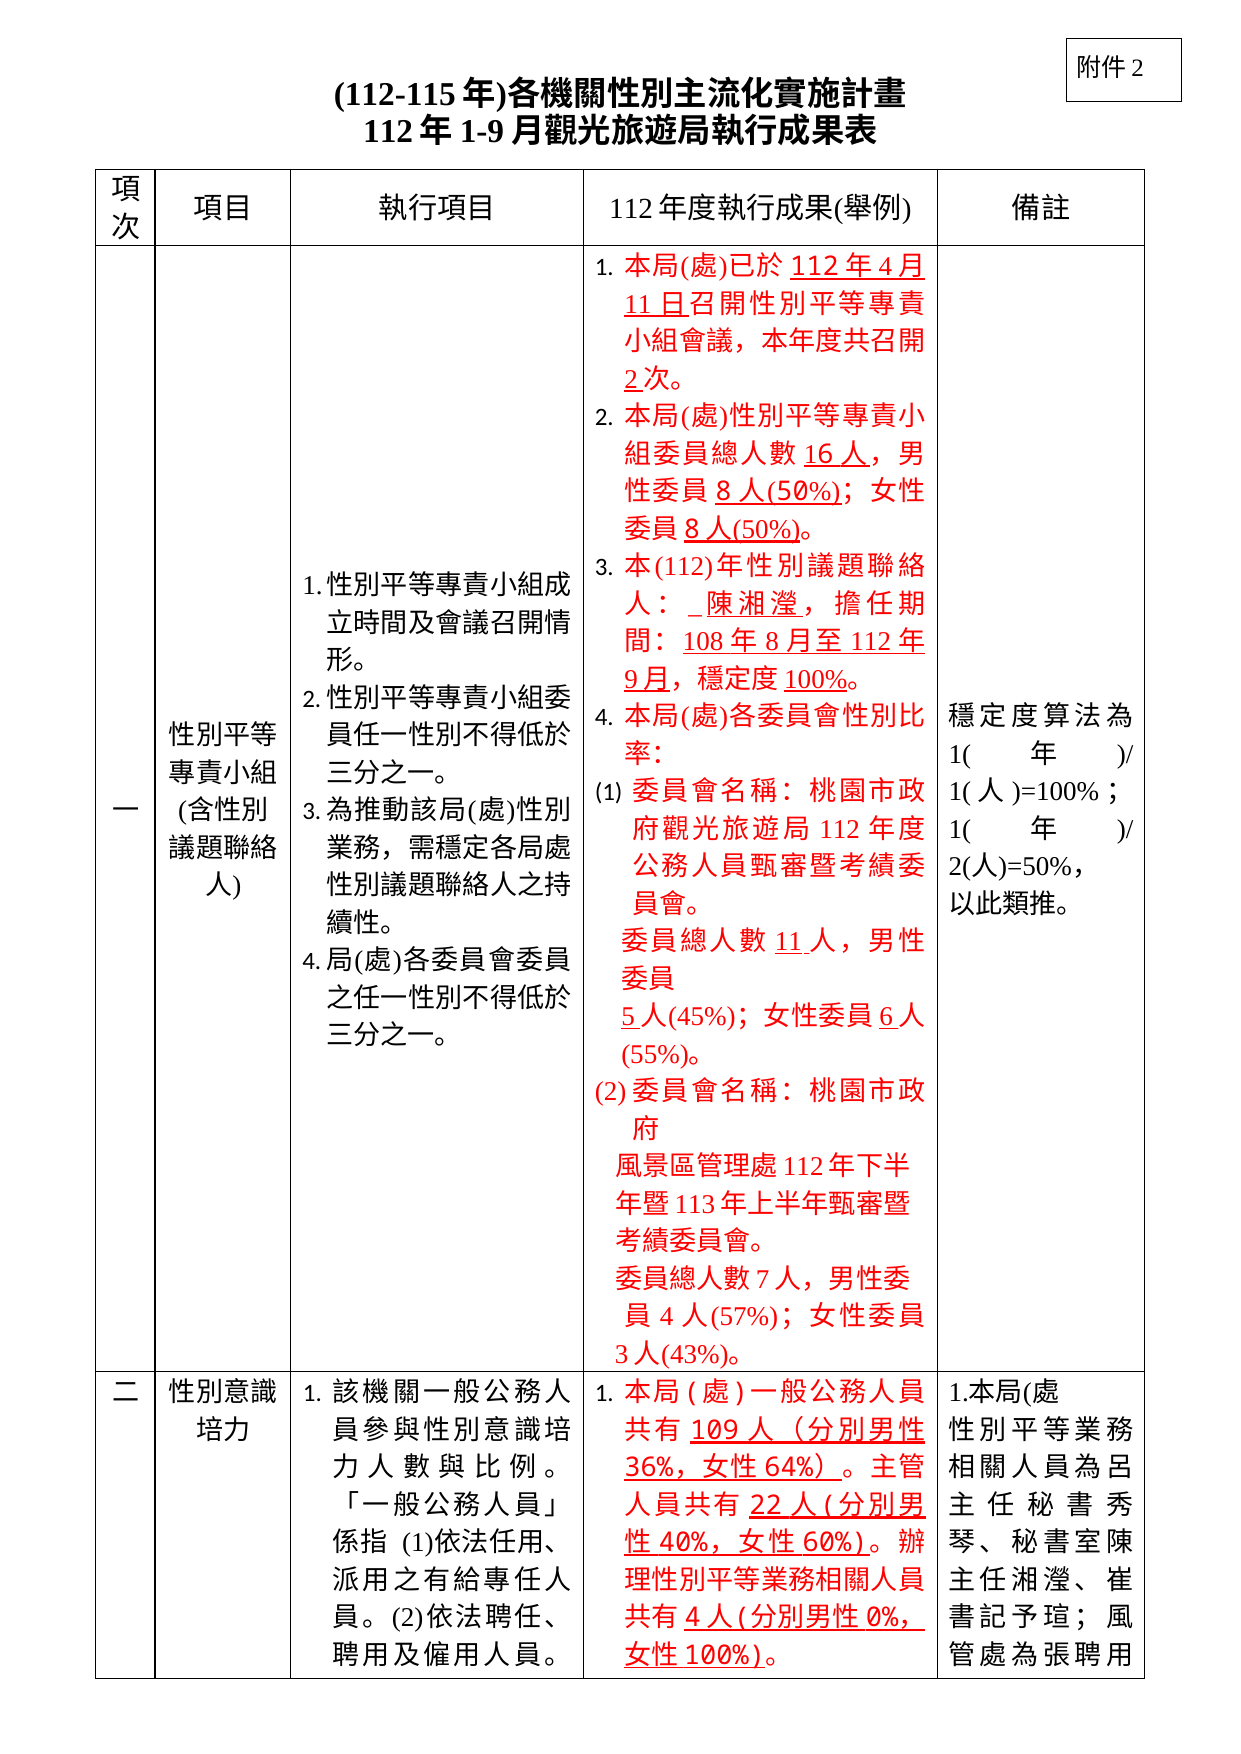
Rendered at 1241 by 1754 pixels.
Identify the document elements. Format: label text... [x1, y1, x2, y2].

table_header 執行項目 [291, 170, 583, 245]
table_cell 性別平等專責小組成立時間及會議召開情形。 性別平等專責小組委員任一性別不得低於三分之一。 為推動該局(處)性別業務，需穩定各局處性別議題聯絡人之持續性。 局(處)各委員會委員之任一性別不得低於三分之一。 [291, 246, 583, 1371]
table_cell 1.本局(處 性別平等業務相關人員為呂主任秘書秀琴、秘書室陳主任湘瀅、崔書記予瑄；風管處為張聘用 [938, 1372, 1144, 1678]
text (112-115年)各機關性別主流化實施計畫 [75, 75, 1165, 112]
table_header 項次 [96, 170, 154, 245]
table_cell 穩定度算法為1(年)/1(人)=100%；1(年)/2(人)=50%， 以此類推。 [938, 246, 1144, 1371]
table_cell 性別平等專責小組 (含性別議題聯絡人) [156, 246, 290, 1371]
text 附件2 [1076, 48, 1172, 84]
text (112-115年)各機關性別主流化實施計畫 [1067, 39, 1181, 101]
table_header 112年度執行成果(舉例) [584, 170, 937, 245]
table_header 備註 [938, 170, 1144, 245]
table_header 項目 [156, 170, 290, 245]
table_cell 一 [96, 246, 154, 1371]
table_cell 性別意識 培力 [156, 1372, 290, 1678]
table_cell 該機關一般公務人員參與性別意識培力人數與比例。「一般公務人員」係指 (1)依法任用、派用之有給專任人員。(2)依法聘任、聘用及僱用人員。 [291, 1372, 583, 1678]
table_cell 本局(處)一般公務人員共有109人（分別男性36%，女性64%）。主管人員共有22人(分別男性40%，女性60%)。辦理性別平等業務相關人員共有4人(分別男性0%，女性100%)。 [584, 1372, 937, 1678]
table_cell 二 [96, 1372, 154, 1678]
text 112年1-9月觀光旅遊局執行成果表 [75, 112, 1165, 150]
table_cell 本局(處)已於112年4月11日召開性別平等專責小組會議，本年度共召開2次。 本局(處)性別平等專責小組委員總人數16人，男性委員8人(50%)；女性委員8人(50%)。 本(112)年性別議題聯絡人：_陳湘瀅，擔任期間：108年8月至112年9月，穩定度100%。 本局(處)各委員會性別比率： 委員會名稱：桃園市政府觀光旅遊局112年度公務人員甄審暨考績委員會。 委員總人數11人，男性委員 5人(45%)；女性委員6人(55%)。 委員會名稱：桃園市政府 風景區管理處112年下半 年暨113年上半年甄審暨 考績委員會。 委員總人數7人，男性委 員4人(57%)；女性委員 3人(43%)。 [584, 246, 937, 1371]
